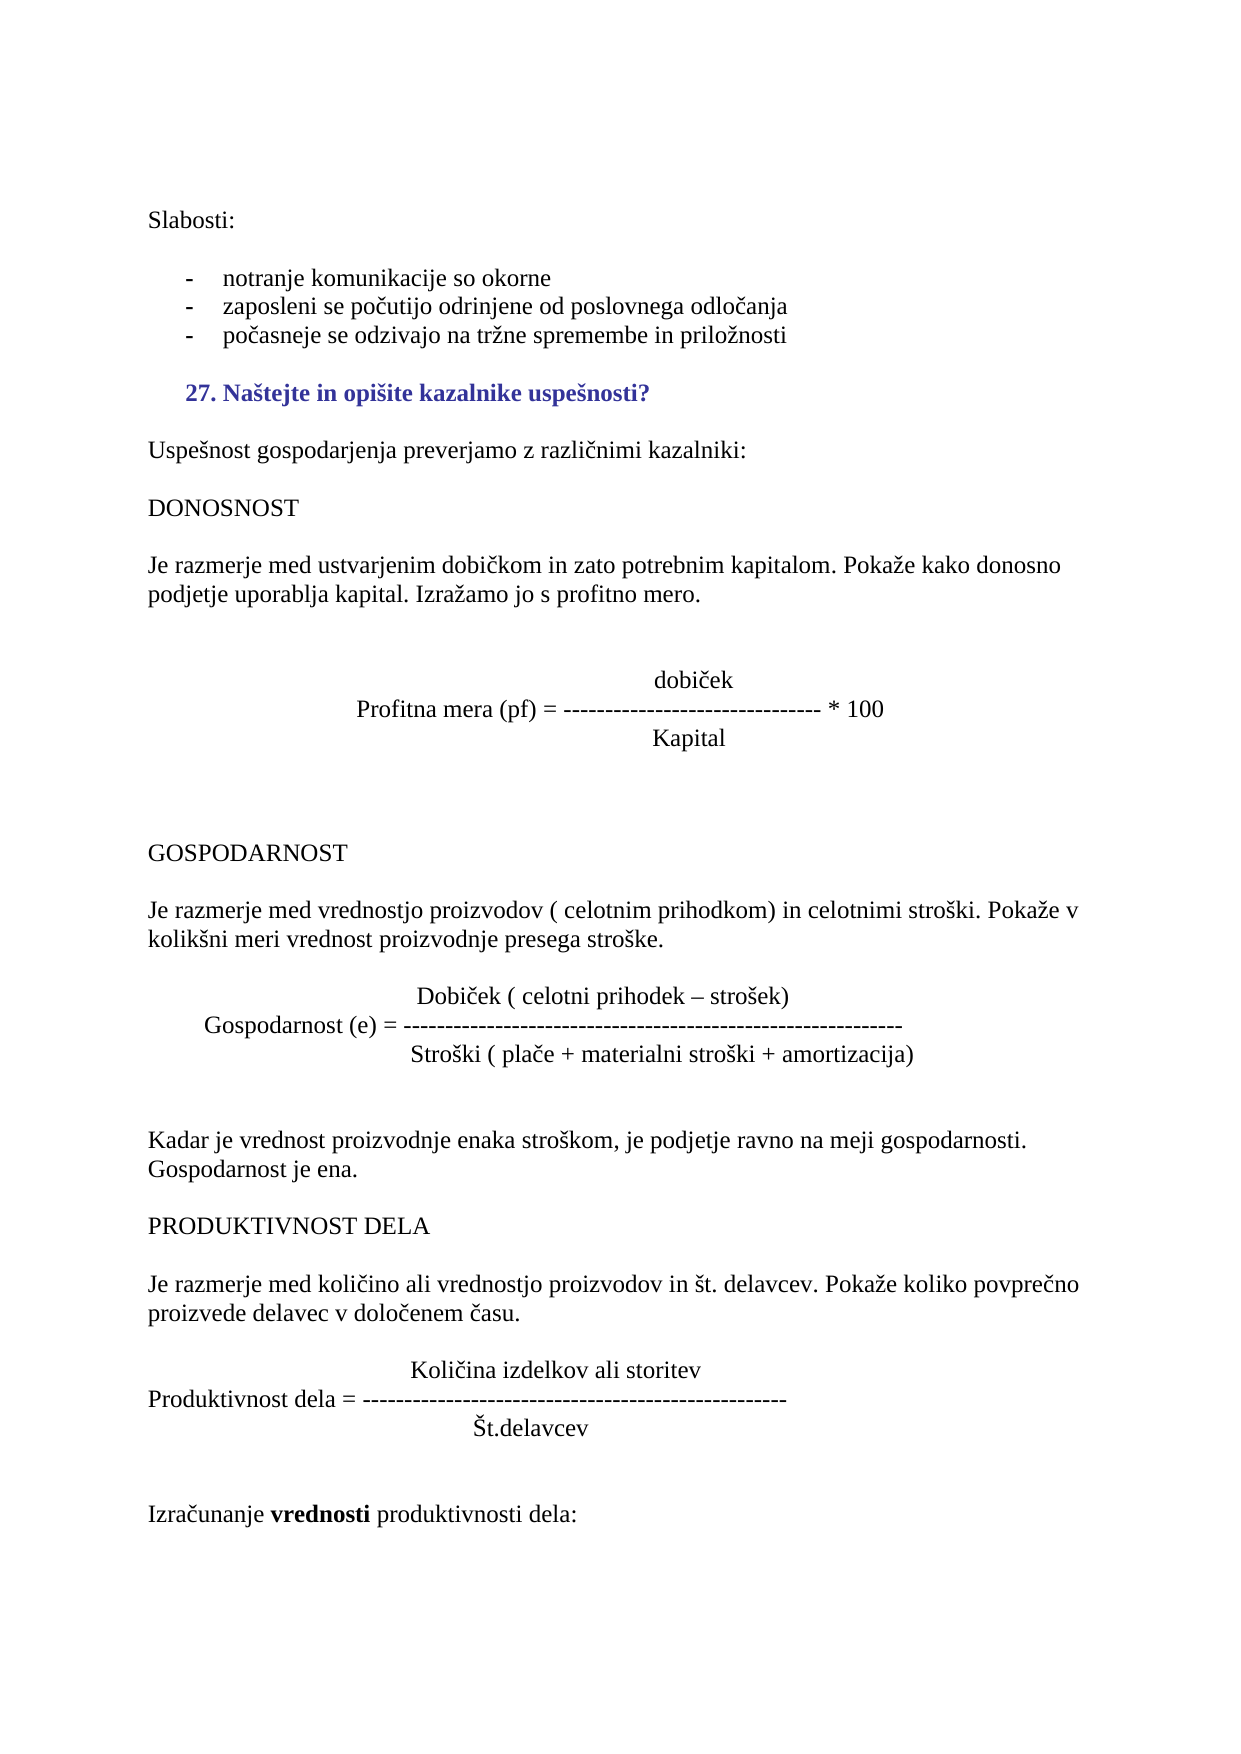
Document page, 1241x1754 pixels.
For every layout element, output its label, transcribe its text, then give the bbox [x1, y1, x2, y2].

text PRODUKTIVNOST DELA [148, 1211, 1093, 1240]
text Profitna mera (pf) = ------------------------------- * 100 [148, 694, 1093, 723]
list Naštejte in opišite kazalnike uspešnosti? [185, 378, 1093, 406]
text Kapital [148, 723, 1093, 751]
text Gospodarnost (e) = ------------------------------------------------------------ [148, 1010, 1093, 1039]
text Uspešnost gospodarjenja preverjamo z različnimi kazalniki: [148, 435, 1093, 464]
list notranje komunikacije so okorne [185, 263, 1093, 291]
list zaposleni se počutijo odrinjene od poslovnega odločanja [185, 291, 1093, 320]
text Št.delavcev [148, 1413, 1093, 1441]
text Je razmerje med vrednostjo proizvodov ( celotnim prihodkom) in celotnimi stroški. Pokaže v kolikšni meri vrednost proizvodnje presega stroške. [148, 895, 1093, 953]
list počasneje se odzivajo na tržne spremembe in priložnosti [185, 320, 1093, 349]
text Stroški ( plače + materialni stroški + amortizacija) [148, 1039, 1093, 1068]
text Dobiček ( celotni prihodek – strošek) [148, 981, 1093, 1010]
text Slabosti: [148, 205, 1093, 234]
text Količina izdelkov ali storitev [148, 1355, 1093, 1384]
text Izračunanje vrednosti produktivnosti dela: [148, 1499, 1093, 1528]
text dobiček [148, 665, 1093, 694]
text Produktivnost dela = --------------------------------------------------- [148, 1384, 1093, 1413]
text Je razmerje med količino ali vrednostjo proizvodov in št. delavcev. Pokaže koliko povprečno proizvede delavec v določenem času. [148, 1269, 1093, 1326]
text GOSPODARNOST [148, 838, 1093, 866]
text Kadar je vrednost proizvodnje enaka stroškom, je podjetje ravno na meji gospodarnosti. Gospodarnost je ena. [148, 1125, 1093, 1183]
text DONOSNOST [148, 493, 1093, 521]
text Je razmerje med ustvarjenim dobičkom in zato potrebnim kapitalom. Pokaže kako donosno podjetje uporablja kapital. Izražamo jo s profitno mero. [148, 550, 1093, 608]
